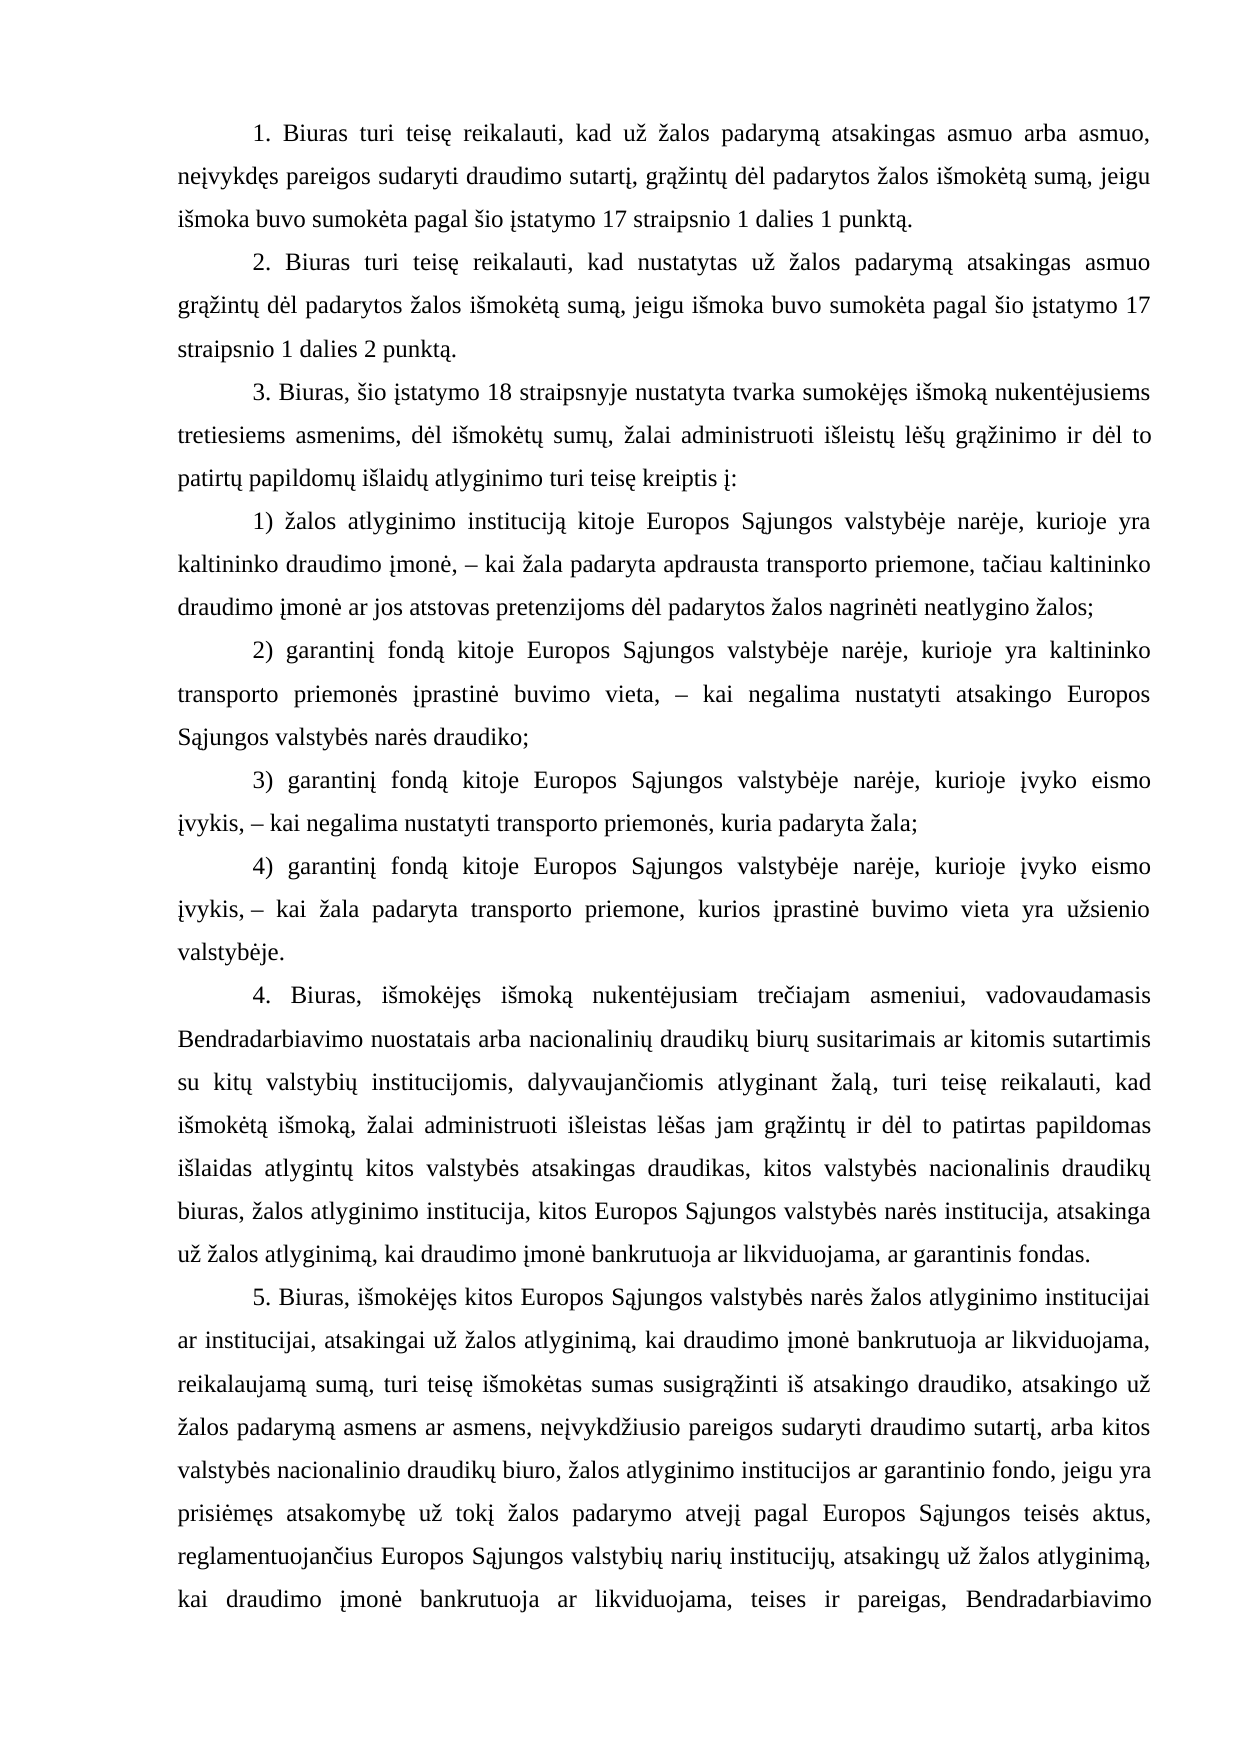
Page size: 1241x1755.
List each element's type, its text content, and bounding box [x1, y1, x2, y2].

text 3) garantinį fondą kitoje Europos Sąjungos valstybėje narėje, kurioje įvyko eismo įvykis, – kai negalima nustatyti transporto priemonės, kuria padaryta žala; [177, 765, 1152, 837]
text 1) žalos atlyginimo instituciją kitoje Europos Sąjungos valstybėje narėje, kurioje yra kaltininko draudimo įmonė, – kai žala padaryta apdrausta transporto priemone, tačiau kaltininko draudimo įmonė ar jos atstovas pretenzijoms dėl padarytos žalos nagrinėti neatlygino žalos; [177, 506, 1152, 621]
text 5. Biuras, išmokėjęs kitos Europos Sąjungos valstybės narės žalos atlyginimo institucijai ar institucijai, atsakingai už žalos atlyginimą, kai draudimo įmonė bankrutuoja ar likviduojama, reikalaujamą sumą, turi teisę išmokėtas sumas susigrąžinti iš atsakingo draudiko, atsakingo už žalos padarymą asmens ar asmens, neįvykdžiusio pareigos sudaryti draudimo sutartį, arba kitos valstybės nacionalinio draudikų biuro, žalos atlyginimo institucijos ar garantinio fondo, jeigu yra prisiėmęs atsakomybę už tokį žalos padarymo atvejį pagal Europos Sąjungos teisės aktus, reglamentuojančius Europos Sąjungos valstybių narių institucijų, atsakingų už žalos atlyginimą, kai draudimo įmonė bankrutuoja ar likviduojama, teises ir pareigas, Bendradarbiavimo [177, 1282, 1152, 1613]
text 4. Biuras, išmokėjęs išmoką nukentėjusiam trečiajam asmeniui, vadovaudamasis Bendradarbiavimo nuostatais arba nacionalinių draudikų biurų susitarimais ar kitomis sutartimis su kitų valstybių institucijomis, dalyvaujančiomis atlyginant žalą, turi teisę reikalauti, kad išmokėtą išmoką, žalai administruoti išleistas lėšas jam grąžintų ir dėl to patirtas papildomas išlaidas atlygintų kitos valstybės atsakingas draudikas, kitos valstybės nacionalinis draudikų biuras, žalos atlyginimo institucija, kitos Europos Sąjungos valstybės narės institucija, atsakinga už žalos atlyginimą, kai draudimo įmonė bankrutuoja ar likviduojama, ar garantinis fondas. [177, 981, 1152, 1268]
text 3. Biuras, šio įstatymo 18 straipsnyje nustatyta tvarka sumokėjęs išmoką nukentėjusiems tretiesiems asmenims, dėl išmokėtų sumų, žalai administruoti išleistų lėšų grąžinimo ir dėl to patirtų papildomų išlaidų atlyginimo turi teisę kreiptis į: [177, 377, 1152, 492]
text 2) garantinį fondą kitoje Europos Sąjungos valstybėje narėje, kurioje yra kaltininko transporto priemonės įprastinė buvimo vieta, – kai negalima nustatyti atsakingo Europos Sąjungos valstybės narės draudiko; [177, 636, 1152, 751]
text 4) garantinį fondą kitoje Europos Sąjungos valstybėje narėje, kurioje įvyko eismo įvykis, – kai žala padaryta transporto priemone, kurios įprastinė buvimo vieta yra užsienio valstybėje. [177, 851, 1152, 966]
text 2. Biuras turi teisę reikalauti, kad nustatytas už žalos padarymą atsakingas asmuo grąžintų dėl padarytos žalos išmokėtą sumą, jeigu išmoka buvo sumokėta pagal šio įstatymo 17 straipsnio 1 dalies 2 punktą. [177, 247, 1152, 362]
text 1. Biuras turi teisę reikalauti, kad už žalos padarymą atsakingas asmuo arba asmuo, neįvykdęs pareigos sudaryti draudimo sutartį, grąžintų dėl padarytos žalos išmokėtą sumą, jeigu išmoka buvo sumokėta pagal šio įstatymo 17 straipsnio 1 dalies 1 punktą. [177, 118, 1152, 233]
